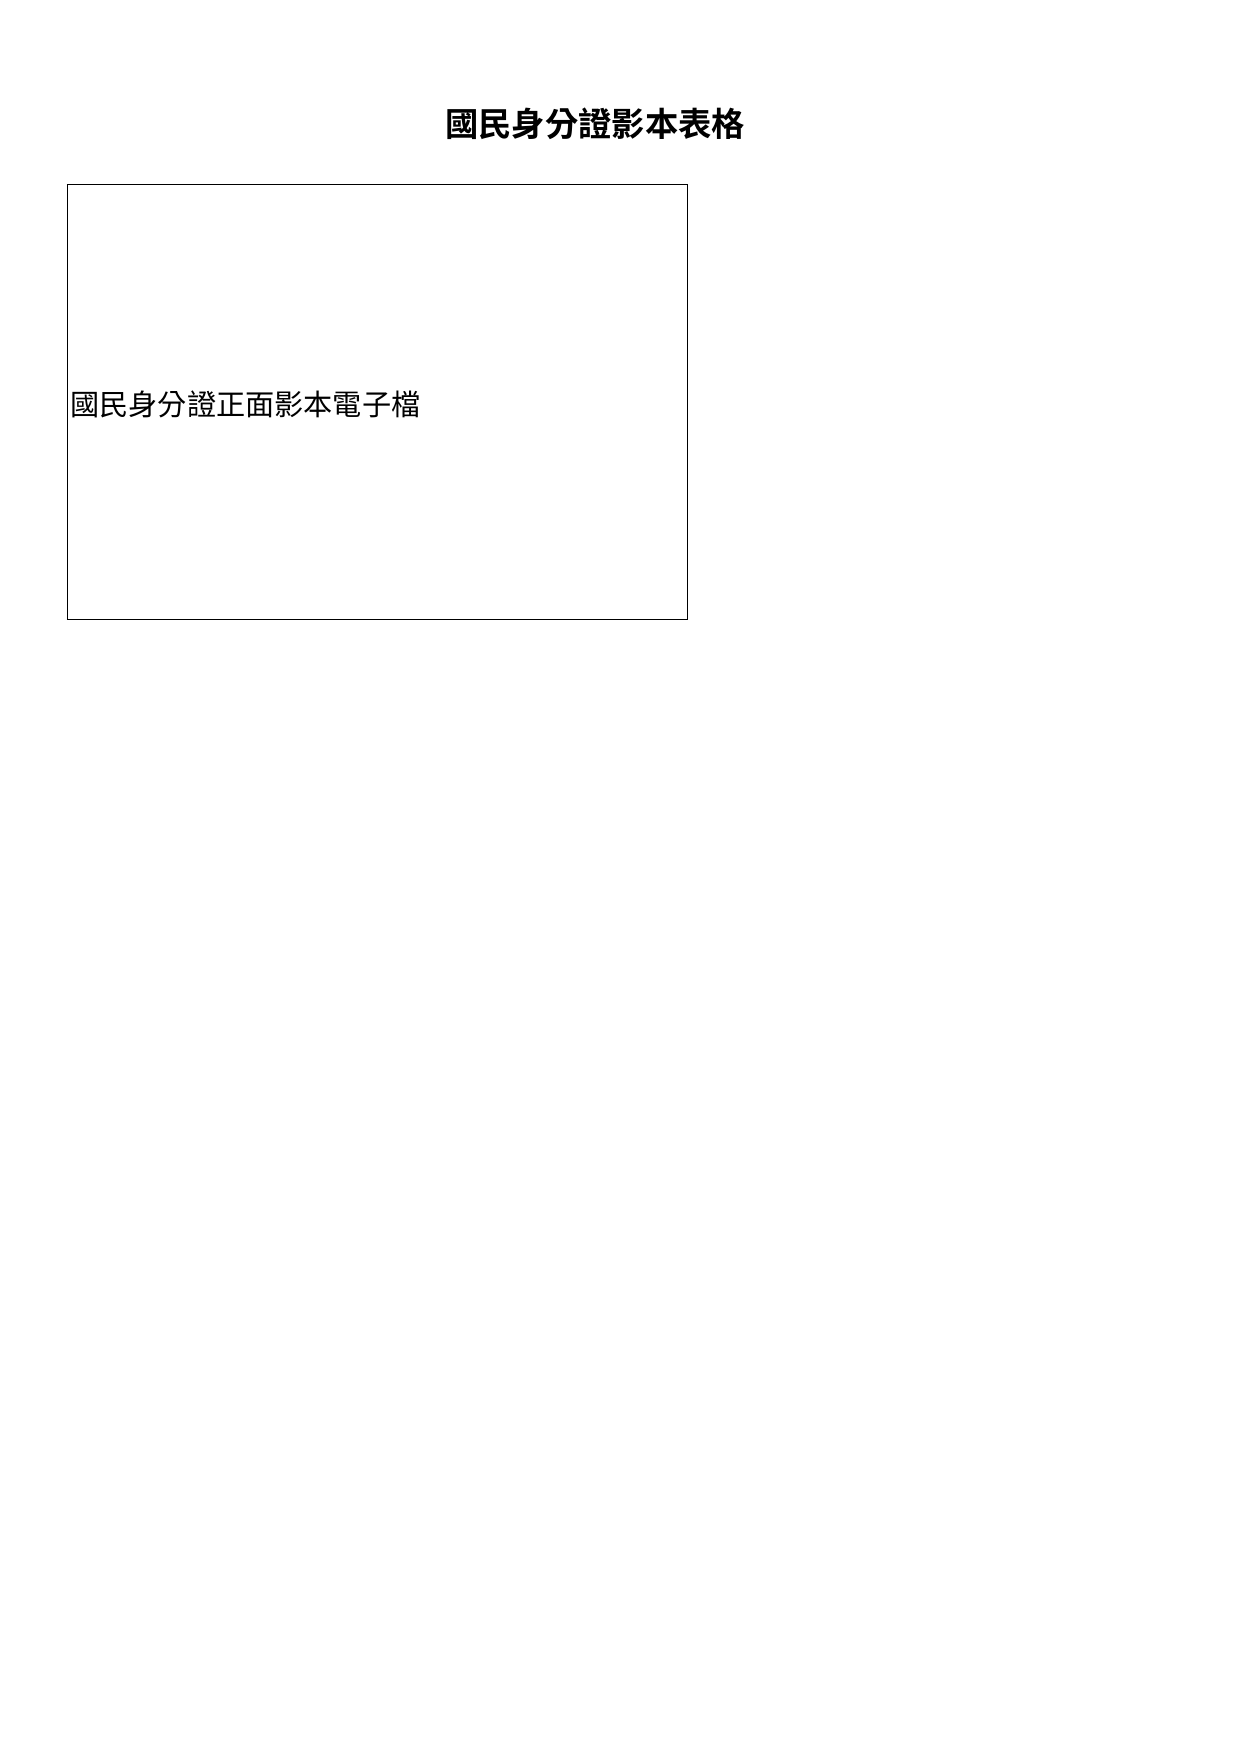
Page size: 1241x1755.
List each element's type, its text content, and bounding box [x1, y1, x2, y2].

table_header 國民身分證正面影本電子檔 [68, 185, 687, 618]
text 國民身分證影本表格 [67, 81, 1122, 143]
